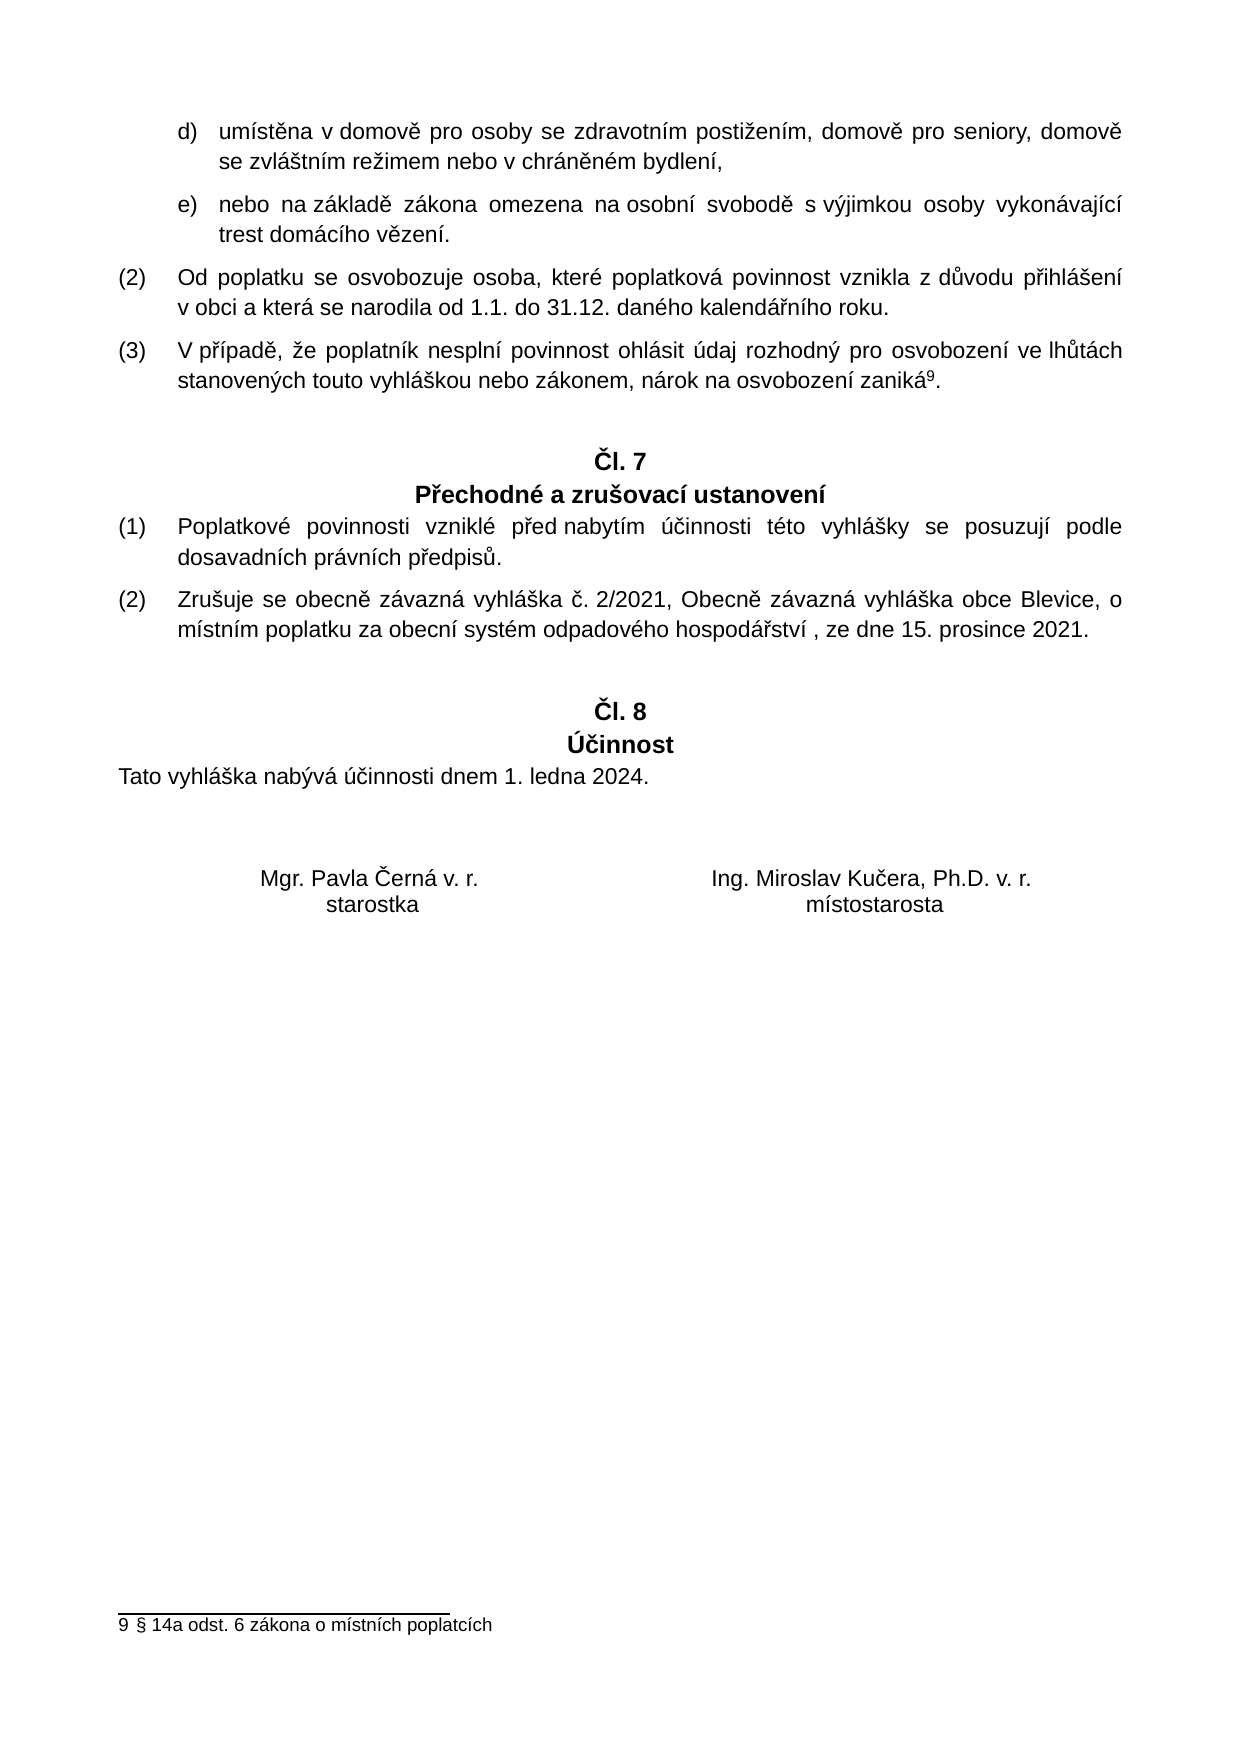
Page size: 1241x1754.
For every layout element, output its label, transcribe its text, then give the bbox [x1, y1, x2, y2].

list nebo na základě zákona omezena na osobní svobodě s výjimkou osoby vykonávající trest domácího vězení. [177, 191, 1122, 248]
table_cell [118, 924, 620, 1042]
list Od poplatku se osvobozuje osoba, které poplatková povinnost vznikla z důvodu přihlášení v obci a která se narodila od 1.1. do 31.12. daného kalendářního roku. [118, 264, 1122, 321]
table_header Ing. Miroslav Kučera, Ph.D. v. r. místostarosta [620, 805, 1122, 923]
subtitle Čl. 7 Přechodné a zrušovací ustanovení [118, 447, 1122, 509]
list V případě, že poplatník nesplní povinnost ohlásit údaj rozhodný pro osvobození ve lhůtách stanovených touto vyhláškou nebo zákonem, nárok na osvobození zaniká. [118, 337, 1122, 393]
list Zrušuje se obecně závazná vyhláška č. 2/2021, Obecně závazná vyhláška obce Blevice, o místním poplatku za obecní systém odpadového hospodářství , ze dne 15. prosince 2021. [118, 586, 1122, 643]
list Poplatkové povinnosti vzniklé před nabytím účinnosti této vyhlášky se posuzují podle dosavadních právních předpisů. [118, 513, 1122, 570]
list umístěna v domově pro osoby se zdravotním postižením, domově pro seniory, domově se zvláštním režimem nebo v chráněném bydlení, [177, 118, 1122, 175]
text Tato vyhláška nabývá účinnosti dnem 1. ledna 2024. [118, 763, 1122, 789]
subtitle Čl. 8 Účinnost [118, 697, 1122, 758]
table_cell [620, 924, 1122, 1042]
list § 14a odst. 6 zákona o místních poplatcích [118, 1614, 1122, 1635]
table_header Mgr. Pavla Černá v. r. starostka [118, 805, 620, 923]
